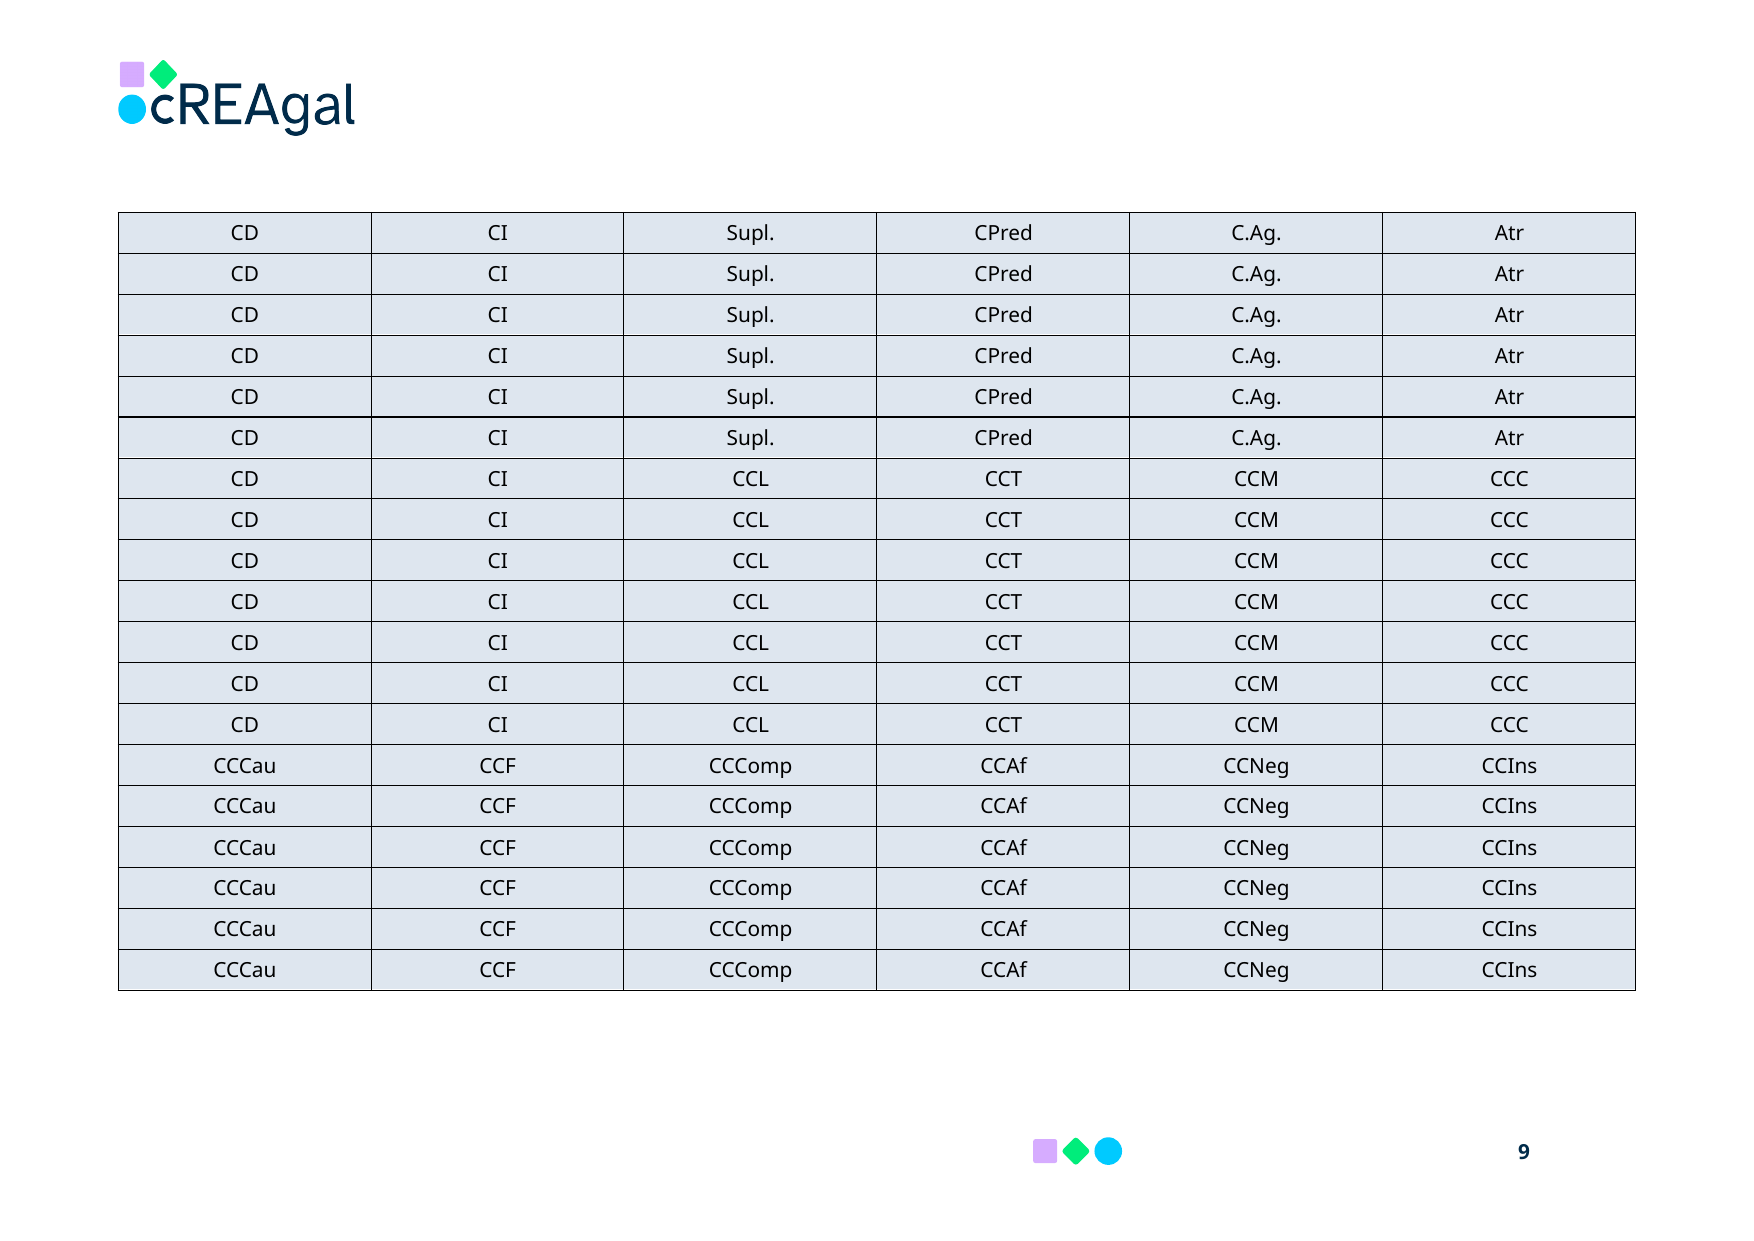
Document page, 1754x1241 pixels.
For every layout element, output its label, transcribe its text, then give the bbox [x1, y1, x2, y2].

table_cell CCF [372, 745, 623, 785]
table_cell CCL [624, 663, 876, 703]
table_cell CCC [1383, 459, 1635, 498]
table_cell CCIns [1383, 909, 1635, 949]
table_cell CCNeg [1130, 950, 1382, 989]
table_cell CCIns [1383, 868, 1635, 908]
table_cell CCM [1130, 704, 1382, 744]
table_cell CI [372, 377, 623, 416]
table_cell Supl. [624, 295, 876, 334]
table_cell CCCau [119, 909, 371, 949]
table_cell Supl. [624, 418, 876, 457]
table_cell CCL [624, 704, 876, 744]
table_cell CD [119, 499, 371, 539]
table_cell CCNeg [1130, 909, 1382, 949]
table_cell CCM [1130, 540, 1382, 580]
table_cell Atr [1383, 295, 1635, 334]
table_cell CCM [1130, 459, 1382, 498]
table_cell CCF [372, 909, 623, 949]
table_cell CCComp [624, 909, 876, 949]
table_cell CCC [1383, 704, 1635, 744]
table_cell CCAf [877, 950, 1129, 989]
table_header CI [372, 213, 623, 253]
table_cell CPred [877, 418, 1129, 457]
table_cell CI [372, 418, 623, 457]
table_cell CCL [624, 459, 876, 498]
table_cell C.Ag. [1130, 418, 1382, 457]
table_header CD [119, 213, 371, 253]
table_cell CCComp [624, 827, 876, 867]
table_cell Supl. [624, 336, 876, 376]
picture [118, 60, 355, 136]
table_cell CI [372, 704, 623, 744]
table_cell CCC [1383, 540, 1635, 580]
table_cell CCCau [119, 745, 371, 785]
table_cell CCIns [1383, 950, 1635, 989]
table_cell CCF [372, 786, 623, 826]
table_cell CD [119, 663, 371, 703]
table_cell CD [119, 459, 371, 498]
table_cell C.Ag. [1130, 254, 1382, 294]
table_cell CI [372, 540, 623, 580]
table_cell CCT [877, 663, 1129, 703]
table_cell CCL [624, 622, 876, 662]
table_cell Supl. [624, 377, 876, 416]
table_cell CCComp [624, 868, 876, 908]
table_cell CCAf [877, 745, 1129, 785]
table_cell CCCau [119, 950, 371, 989]
table_cell CCC [1383, 663, 1635, 703]
table_cell Atr [1383, 254, 1635, 294]
table_cell CCAf [877, 868, 1129, 908]
table_header Atr [1383, 213, 1635, 253]
table_cell CCIns [1383, 827, 1635, 867]
table_cell CD [119, 622, 371, 662]
table_cell CCT [877, 704, 1129, 744]
table_cell CPred [877, 377, 1129, 416]
table_cell CCNeg [1130, 868, 1382, 908]
table_cell CD [119, 540, 371, 580]
table_cell CCT [877, 581, 1129, 621]
table_cell CCT [877, 622, 1129, 662]
table_cell CCT [877, 499, 1129, 539]
table_cell CCAf [877, 786, 1129, 826]
table_cell CCM [1130, 499, 1382, 539]
table_cell CCM [1130, 622, 1382, 662]
table_cell C.Ag. [1130, 377, 1382, 416]
table_cell CI [372, 581, 623, 621]
table_cell Supl. [624, 254, 876, 294]
table_cell CD [119, 295, 371, 334]
table_cell CI [372, 459, 623, 498]
table_cell CCL [624, 540, 876, 580]
table_cell CD [119, 418, 371, 457]
table_cell Atr [1383, 336, 1635, 376]
table_cell CI [372, 336, 623, 376]
table_cell CI [372, 499, 623, 539]
table_cell CCIns [1383, 786, 1635, 826]
table_cell CCNeg [1130, 786, 1382, 826]
table_cell CD [119, 336, 371, 376]
table_cell CI [372, 622, 623, 662]
table_cell CCF [372, 950, 623, 989]
table_cell CCL [624, 581, 876, 621]
table_cell CCComp [624, 950, 876, 989]
table_cell CCComp [624, 745, 876, 785]
table_header CPred [877, 213, 1129, 253]
table_cell CI [372, 663, 623, 703]
table_cell CCNeg [1130, 745, 1382, 785]
table_cell CCAf [877, 827, 1129, 867]
table_cell CD [119, 581, 371, 621]
table_header Supl. [624, 213, 876, 253]
table_cell CCCau [119, 827, 371, 867]
table_cell CCComp [624, 786, 876, 826]
table_cell CCC [1383, 622, 1635, 662]
table_cell C.Ag. [1130, 336, 1382, 376]
table_cell CCC [1383, 499, 1635, 539]
table_cell Atr [1383, 418, 1635, 457]
table_cell CD [119, 377, 371, 416]
table_cell CD [119, 704, 371, 744]
table_cell CI [372, 254, 623, 294]
table_cell CD [119, 254, 371, 294]
table_cell CPred [877, 336, 1129, 376]
table_cell C.Ag. [1130, 295, 1382, 334]
table_cell CCT [877, 540, 1129, 580]
table_cell CCCau [119, 868, 371, 908]
table_cell CCCau [119, 786, 371, 826]
table_cell CCIns [1383, 745, 1635, 785]
table_cell CCAf [877, 909, 1129, 949]
table_cell CI [372, 295, 623, 334]
table_cell CCNeg [1130, 827, 1382, 867]
table_cell Atr [1383, 377, 1635, 416]
table_header C.Ag. [1130, 213, 1382, 253]
table_cell CCF [372, 868, 623, 908]
table_cell CPred [877, 254, 1129, 294]
table_cell CCF [372, 827, 623, 867]
table_cell CCM [1130, 663, 1382, 703]
table_cell CPred [877, 295, 1129, 334]
table_cell CCM [1130, 581, 1382, 621]
table_cell CCC [1383, 581, 1635, 621]
table_cell CCT [877, 459, 1129, 498]
table_cell CCL [624, 499, 876, 539]
